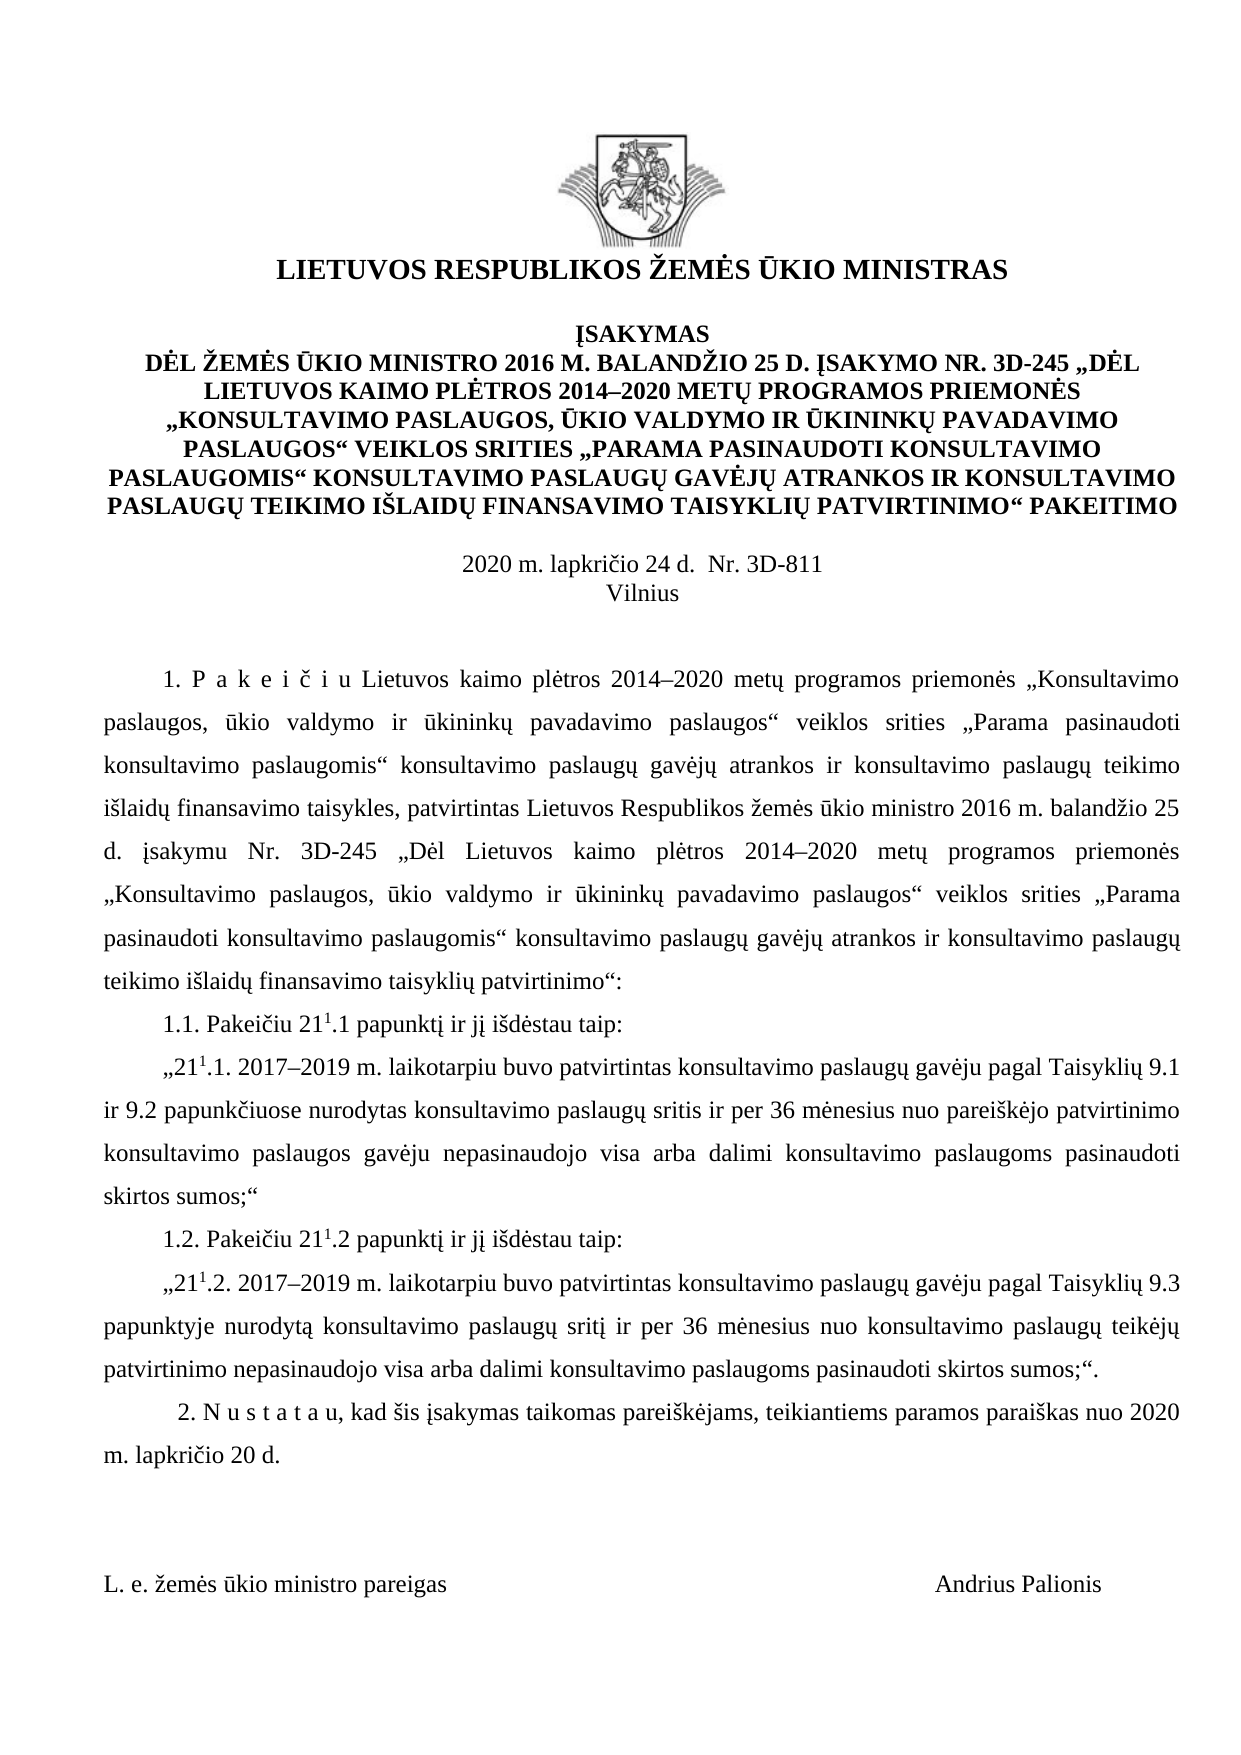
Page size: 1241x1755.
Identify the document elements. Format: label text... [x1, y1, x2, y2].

text dėl žemės ūkio ministro 2016 m. balandžio 25 d. įsakymo Nr. 3D-245 „DĖL LIETUVOS KAIMO PLĖTROS 2014–2020 METŲ PROGRAMOS PRIEMONĖS „KONSULTAVIMO PASLAUGOS, ŪKIO VALDYMO IR ŪKININKŲ PAVADAVIMO PASLAUGOS“ VEIKLOS SRITIES „PARAMA PASINAUDOTI KONSULTAVIMO PASLAUGOMIS“ KONSULTAVIMO PASLAUGŲ GAVĖJŲ ATRANKOS IR KONSULTAVIMO PASLAUGŲ TEIKIMO IŠLAIDŲ FINANSAVIMO TAISYKLIŲ PATVIRTINIMO“ PAKEITIMO [103, 348, 1181, 520]
text 2. N u s t a t a u, kad šis įsakymas taikomas pareiškėjams, teikiantiems paramos paraiškas nuo 2020 m. lapkričio 20 d. [103, 1397, 1181, 1469]
text „211.1. 2017–2019 m. laikotarpiu buvo patvirtintas konsultavimo paslaugų gavėju pagal Taisyklių 9.1 ir 9.2 papunkčiuose nurodytas konsultavimo paslaugų sritis ir per 36 mėnesius nuo pareiškėjo patvirtinimo konsultavimo paslaugos gavėju nepasinaudojo visa arba dalimi konsultavimo paslaugoms pasinaudoti skirtos sumos;“ [103, 1052, 1181, 1210]
text Vilnius [103, 578, 1181, 606]
text 1. P a k e i č i u Lietuvos kaimo plėtros 2014–2020 metų programos priemonės „Konsultavimo paslaugos, ūkio valdymo ir ūkininkų pavadavimo paslaugos“ veiklos srities „Parama pasinaudoti konsultavimo paslaugomis“ konsultavimo paslaugų gavėjų atrankos ir konsultavimo paslaugų teikimo išlaidų finansavimo taisykles, patvirtintas Lietuvos Respublikos žemės ūkio ministro 2016 m. balandžio 25 d. įsakymu Nr. 3D-245 „Dėl Lietuvos kaimo plėtros 2014–2020 metų programos priemonės „Konsultavimo paslaugos, ūkio valdymo ir ūkininkų pavadavimo paslaugos“ veiklos srities „Parama pasinaudoti konsultavimo paslaugomis“ konsultavimo paslaugų gavėjų atrankos ir konsultavimo paslaugų teikimo išlaidų finansavimo taisyklių patvirtinimo“: [103, 664, 1181, 994]
text 2020 m. lapkričio 24 d. Nr. 3D-811 [103, 549, 1181, 578]
text ĮSAKYMAS [103, 319, 1181, 348]
text „211.2. 2017–2019 m. laikotarpiu buvo patvirtintas konsultavimo paslaugų gavėju pagal Taisyklių 9.3 papunktyje nurodytą konsultavimo paslaugų sritį ir per 36 mėnesius nuo konsultavimo paslaugų teikėjų patvirtinimo nepasinaudojo visa arba dalimi konsultavimo paslaugoms pasinaudoti skirtos sumos;“. [103, 1268, 1181, 1383]
text L. e. žemės ūkio ministro pareigas Andrius Palionis [103, 1569, 1181, 1598]
text 1.2. Pakeičiu 211.2 papunktį ir jį išdėstau taip: [162, 1224, 1181, 1253]
text 1.1. Pakeičiu 211.1 papunktį ir jį išdėstau taip: [103, 1009, 1181, 1038]
text LIETUVOS RESPUBLIKOS ŽEMĖS ŪKIO MINISTRAS [103, 252, 1181, 285]
